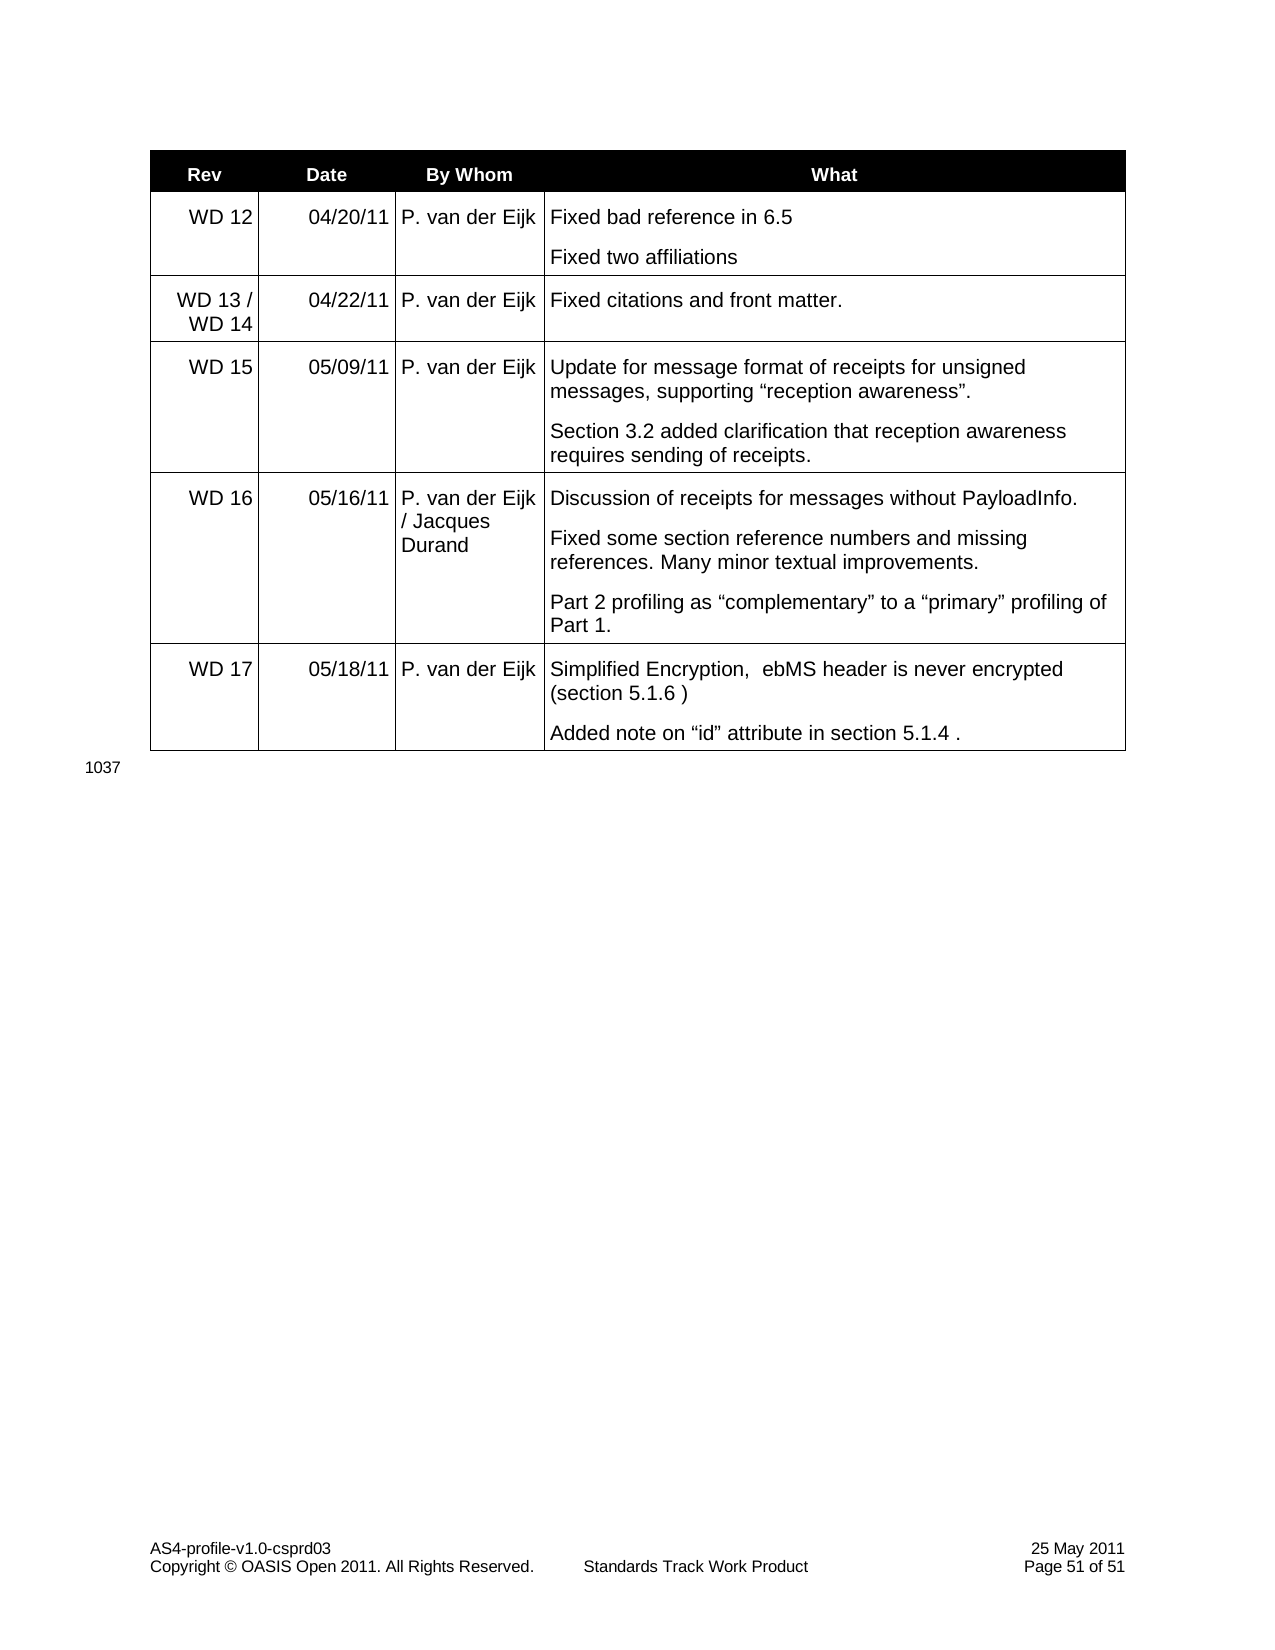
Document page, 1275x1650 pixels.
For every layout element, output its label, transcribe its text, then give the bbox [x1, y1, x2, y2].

table_cell P. van der Eijk [396, 342, 544, 472]
table_cell 05/09/11 [259, 342, 395, 472]
table_cell WD 16 [151, 473, 258, 643]
table_cell P. van der Eijk [396, 276, 544, 341]
table_cell Discussion of receipts for messages without PayloadInfo. Fixed some section reference numbers and missing references. Many minor textual improvements. Part 2 profiling as “complementary” to a “primary” profiling of Part 1. [545, 473, 1125, 643]
table_header By Whom [396, 151, 544, 191]
table_cell Fixed citations and front matter. [545, 276, 1125, 341]
table_cell 04/22/11 [259, 276, 395, 341]
table_cell WD 17 [151, 644, 258, 750]
table_cell WD 15 [151, 342, 258, 472]
table_cell 05/16/11 [259, 473, 395, 643]
table_cell WD 13 / WD 14 [151, 276, 258, 341]
table_cell P. van der Eijk [396, 192, 544, 275]
table_cell P. van der Eijk [396, 644, 544, 750]
table_cell Fixed bad reference in 6.5 Fixed two affiliations [545, 192, 1125, 275]
table_cell P. van der Eijk / Jacques Durand [396, 473, 544, 643]
table_header Date [259, 151, 395, 191]
table_cell 04/20/11 [259, 192, 395, 275]
table_header What [545, 151, 1125, 191]
table_header Rev [151, 151, 258, 191]
table_cell 05/18/11 [259, 644, 395, 750]
table_cell WD 12 [151, 192, 258, 275]
table_cell Update for message format of receipts for unsigned messages, supporting “reception awareness”. Section 3.2 added clarification that reception awareness requires sending of receipts. [545, 342, 1125, 472]
table_cell Simplified Encryption, ebMS header is never encrypted (section 5.1.6 ) Added note on “id” attribute in section 5.1.4 . [545, 644, 1125, 750]
